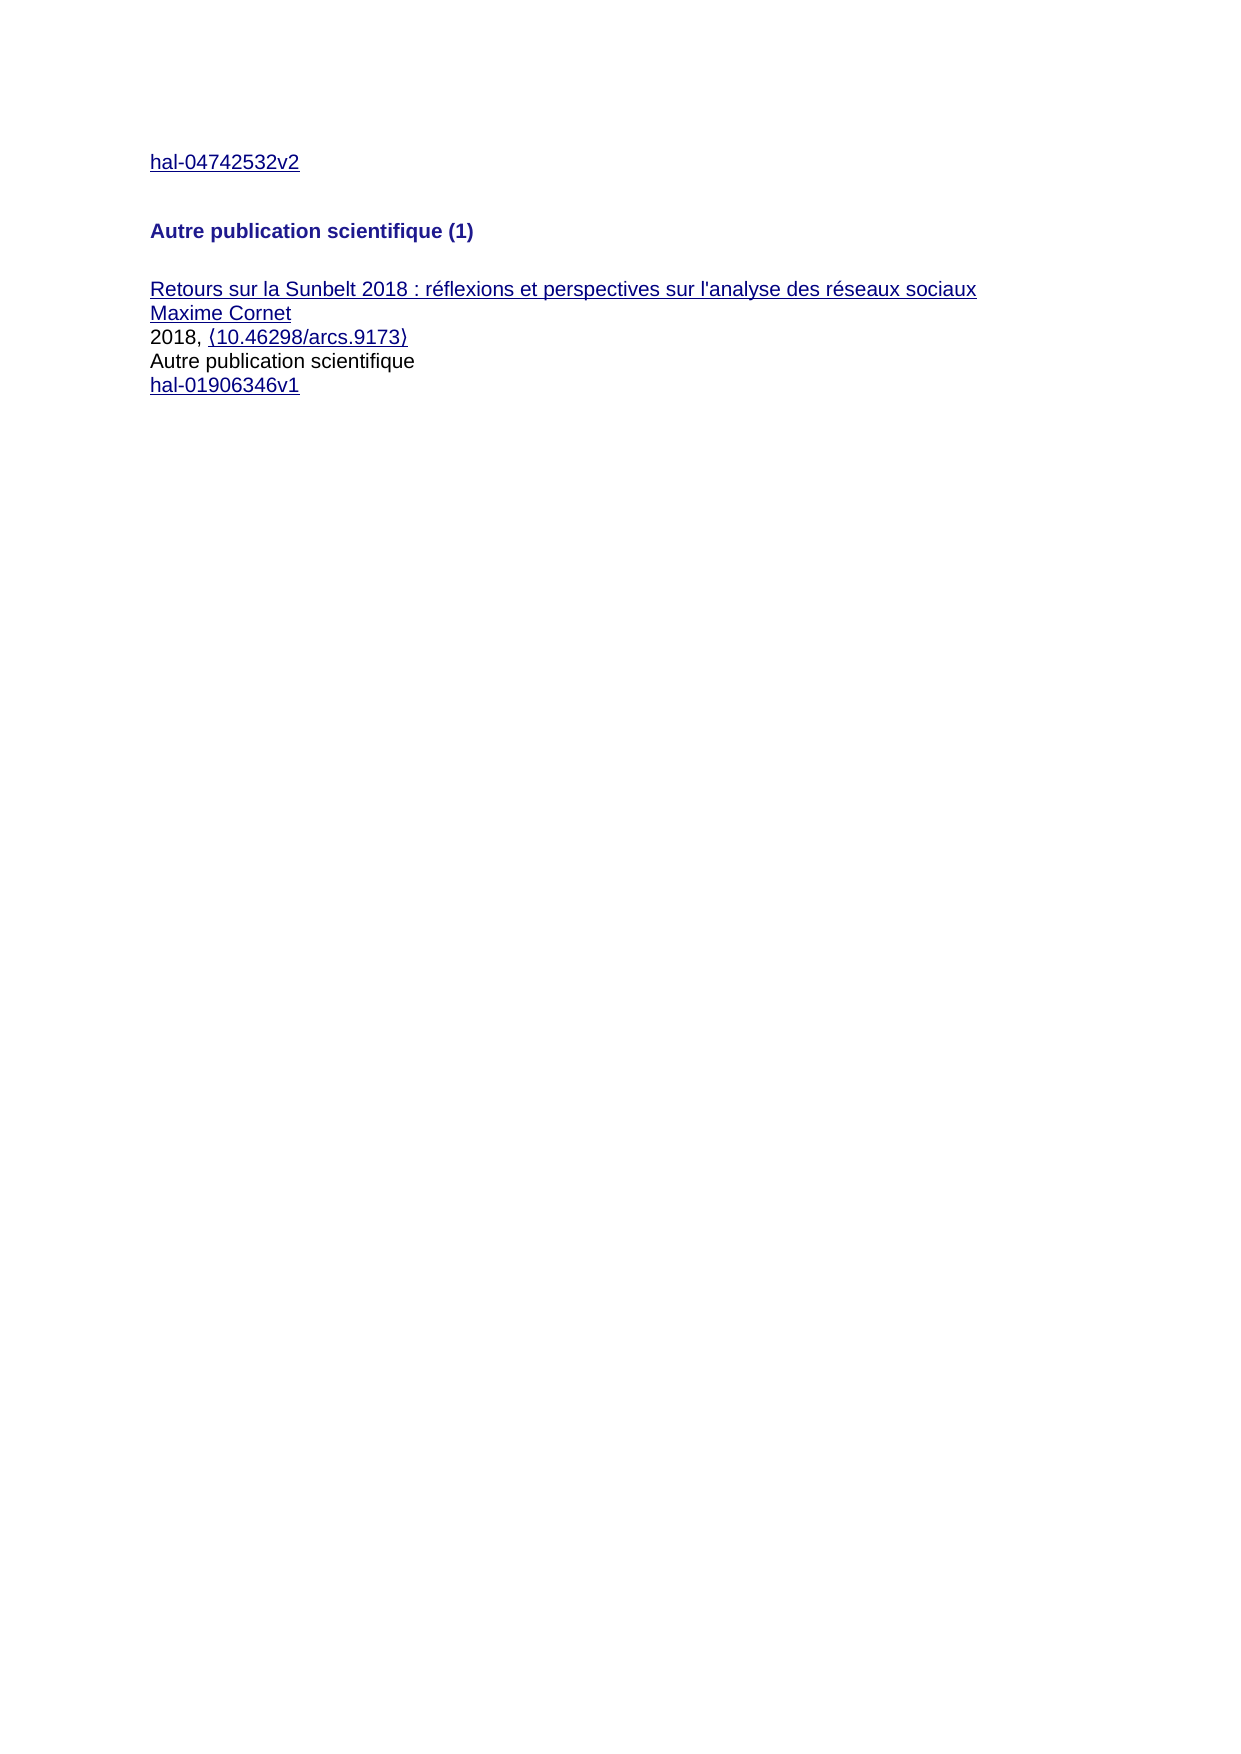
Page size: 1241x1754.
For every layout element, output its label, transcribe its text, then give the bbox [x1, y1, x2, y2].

subtitle Autre publication scientifique (1) [150, 219, 1090, 243]
table_header Retours sur la Sunbelt 2018 : réflexions et perspectives sur l'analyse des réseaux sociaux Maxime Cornet 2018, ⟨10.46298/arcs.9173⟩ Autre publication scientifique hal-01906346v1 [150, 277, 1090, 397]
table_header hal-04742532v2 [150, 150, 1090, 174]
